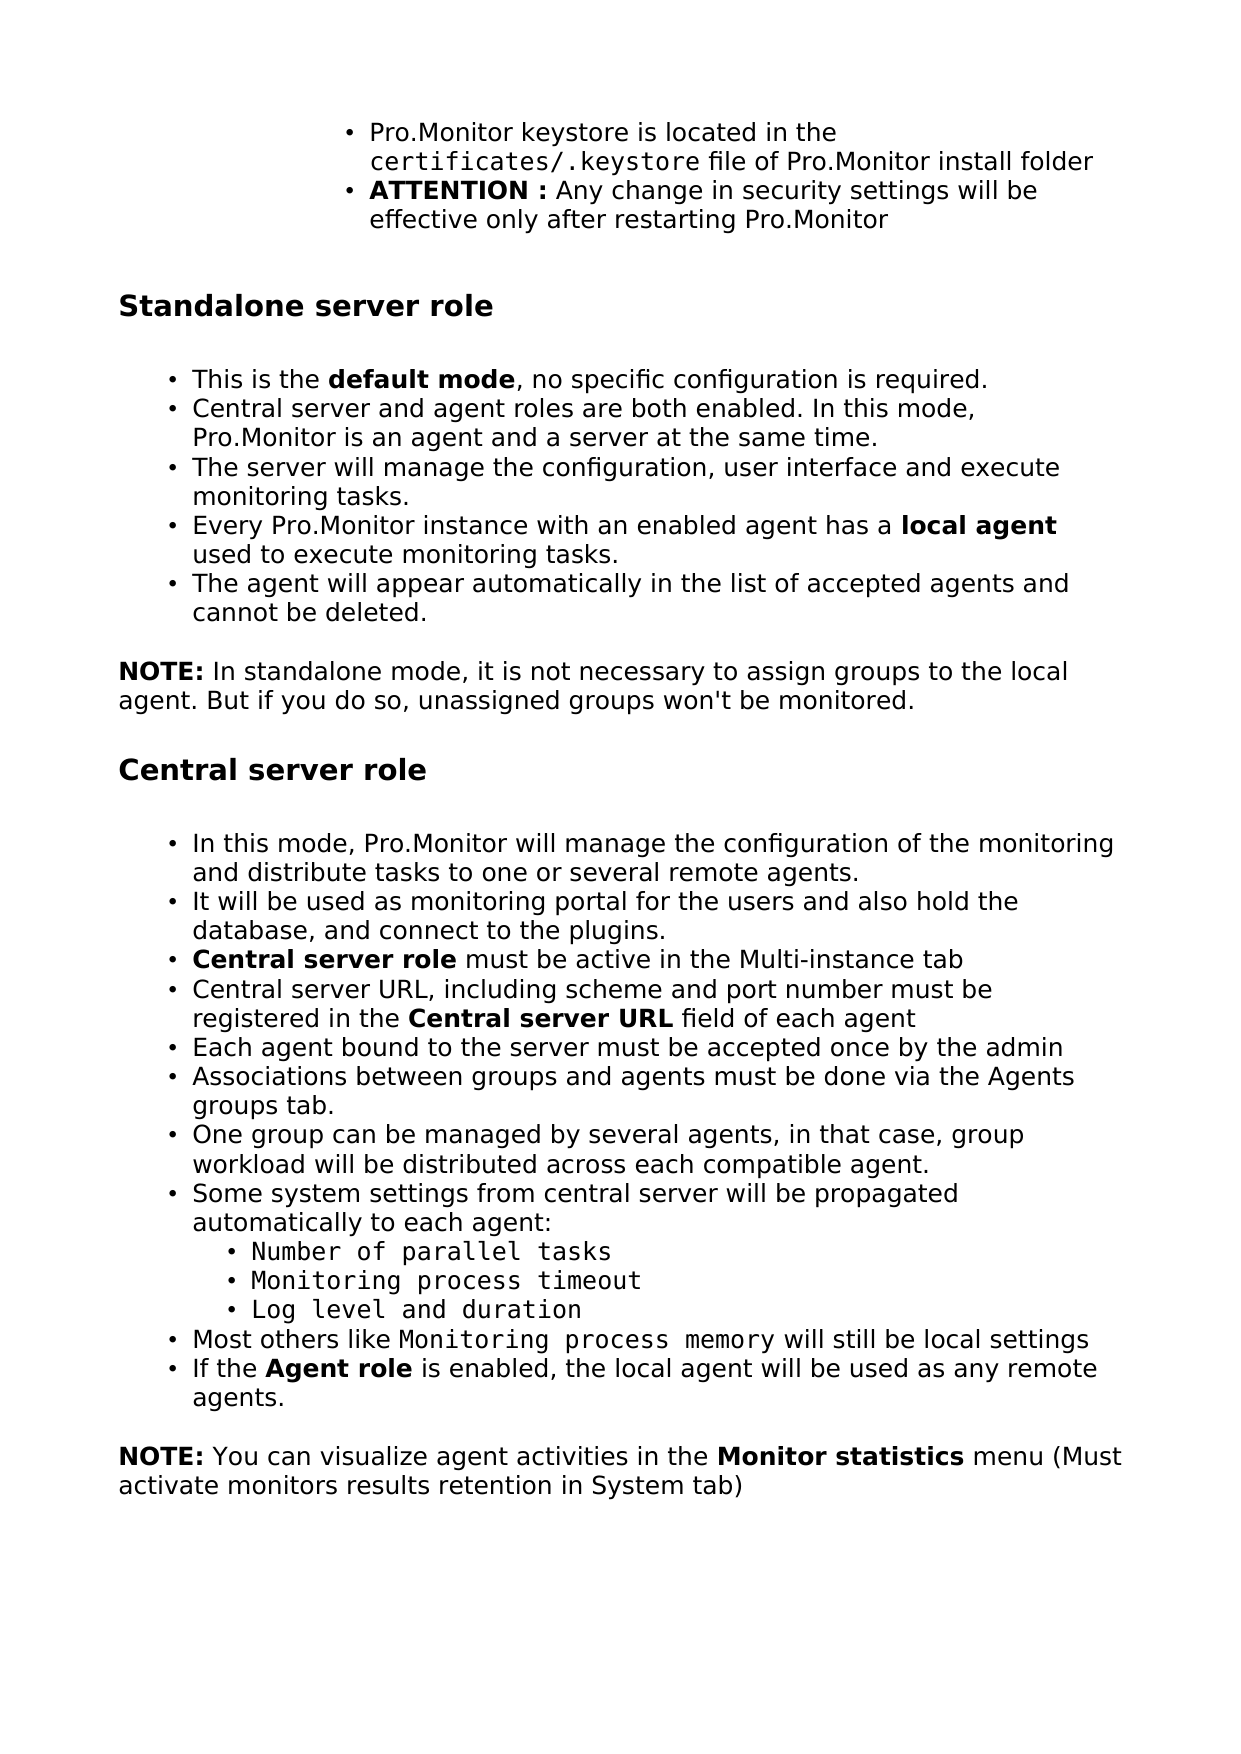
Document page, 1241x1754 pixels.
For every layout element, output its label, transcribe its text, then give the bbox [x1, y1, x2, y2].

list Every Pro.Monitor instance with an enabled agent has a local agent used to execute monitoring tasks. [177, 511, 1122, 569]
list The agent will appear automatically in the list of accepted agents and cannot be deleted. [177, 569, 1122, 628]
list Central server URL, including scheme and port number must be registered in the Central server URL field of each agent [177, 975, 1122, 1033]
list If the Agent role is enabled, the local agent will be used as any remote agents. [177, 1354, 1122, 1412]
list ATTENTION : Any change in security settings will be effective only after restarting Pro.Monitor [354, 176, 1122, 235]
list Central server role must be active in the Multi-instance tab [177, 946, 1122, 975]
list Number of parallel tasks [236, 1237, 1122, 1266]
list Most others like Monitoring process memory will still be local settings [177, 1325, 1122, 1354]
list In this mode, Pro.Monitor will manage the configuration of the monitoring and distribute tasks to one or several remote agents. [177, 829, 1122, 887]
list Associations between groups and agents must be done via the Agents groups tab. [177, 1062, 1122, 1121]
list One group can be managed by several agents, in that case, group workload will be distributed across each compatible agent. [177, 1121, 1122, 1179]
text NOTE: In standalone mode, it is not necessary to assign groups to the local agent. But if you do so, unassigned groups won't be monitored. [118, 657, 1122, 716]
list This is the default mode, no specific configuration is required. [177, 365, 1122, 394]
list Monitoring process timeout [236, 1266, 1122, 1296]
list Central server and agent roles are both enabled. In this mode, Pro.Monitor is an agent and a server at the same time. [177, 394, 1122, 453]
list Log level and duration [236, 1296, 1122, 1325]
subtitle Central server role [118, 753, 1122, 787]
subtitle Standalone server role [118, 289, 1122, 323]
list Each agent bound to the server must be accepted once by the admin [177, 1033, 1122, 1062]
list The server will manage the configuration, user interface and execute monitoring tasks. [177, 453, 1122, 511]
list Some system settings from central server will be propagated automatically to each agent: [177, 1179, 1122, 1237]
list Pro.Monitor keystore is located in the certificates/.keystore file of Pro.Monitor install folder [354, 118, 1122, 176]
text NOTE: You can visualize agent activities in the Monitor statistics menu (Must activate monitors results retention in System tab) [118, 1442, 1122, 1500]
list It will be used as monitoring portal for the users and also hold the database, and connect to the plugins. [177, 887, 1122, 946]
